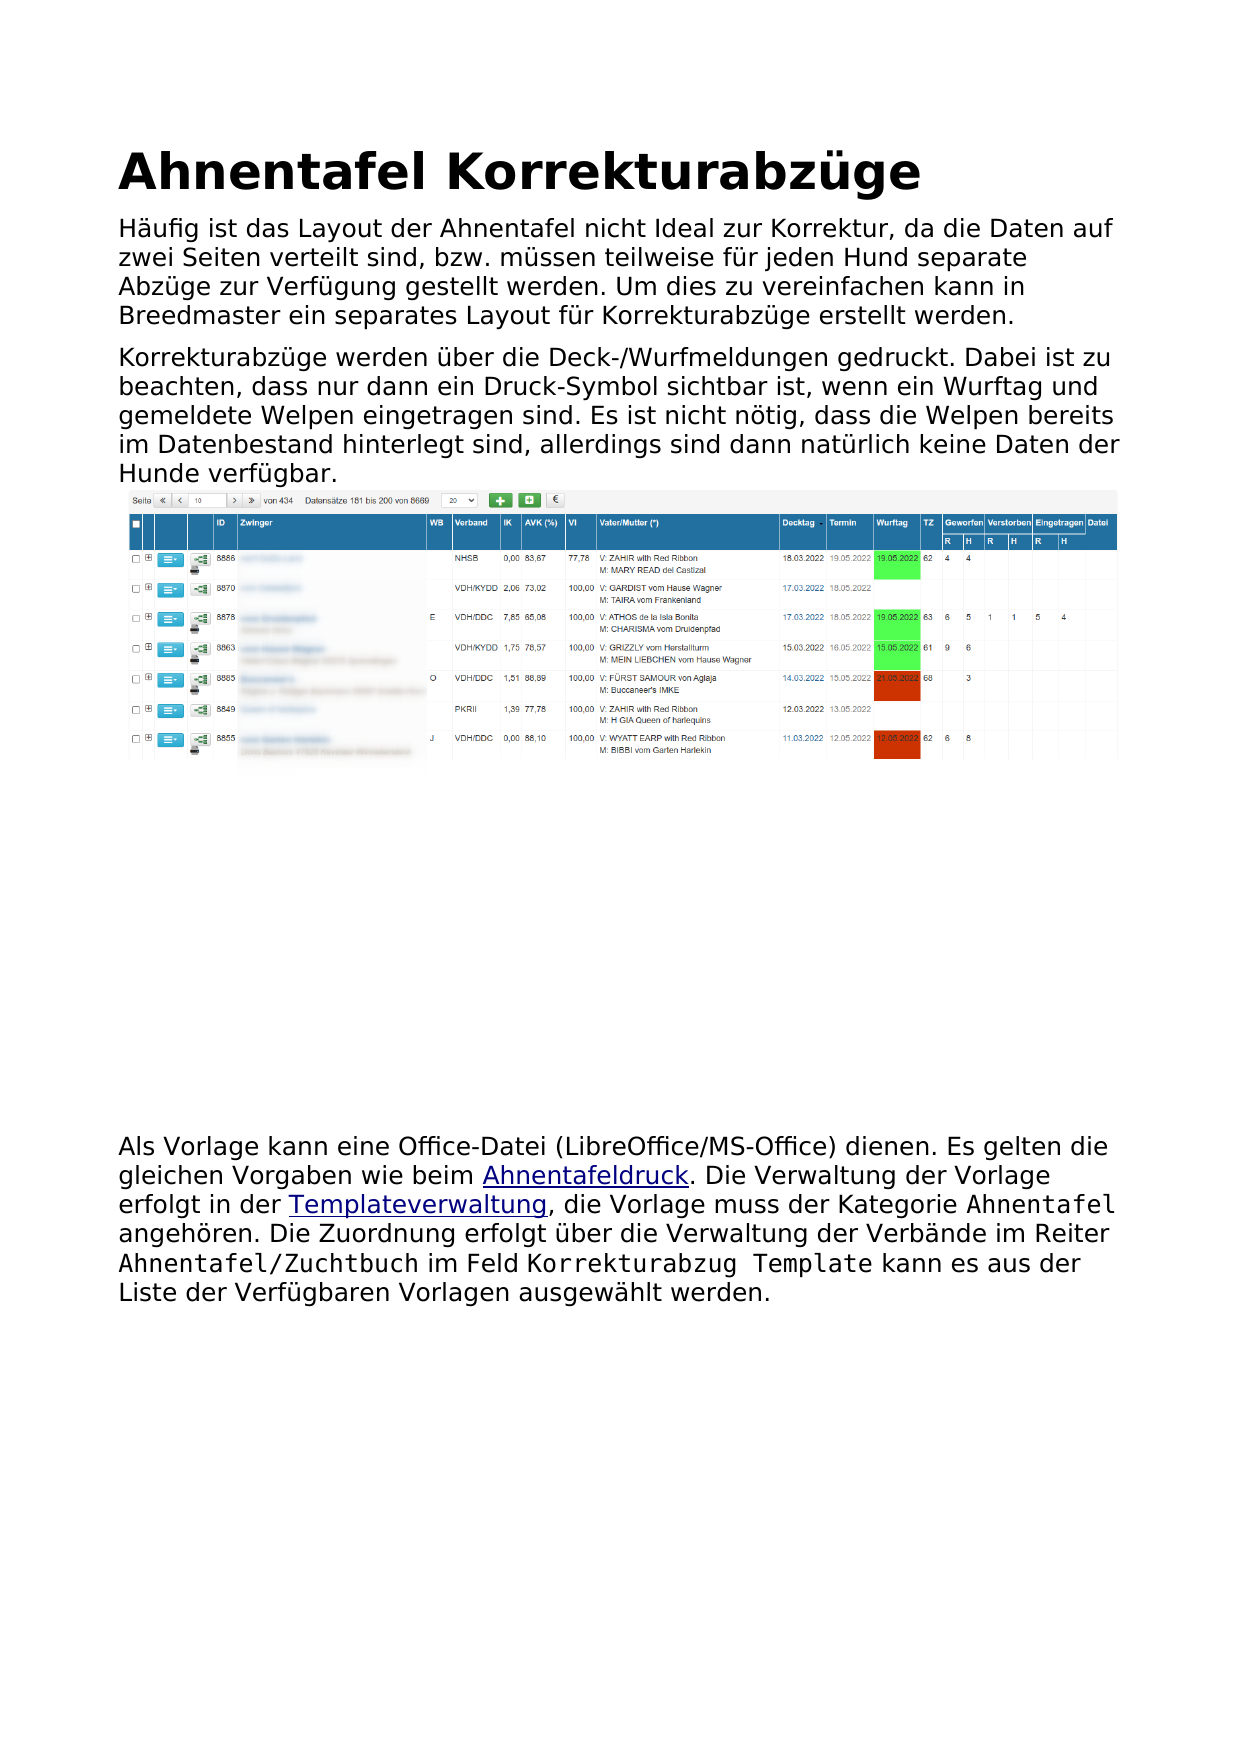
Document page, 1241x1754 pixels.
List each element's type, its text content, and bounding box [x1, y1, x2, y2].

subtitle Ahnentafel Korrekturabzüge [118, 143, 1122, 201]
text Korrekturabzüge werden über die Deck-/Wurfmeldungen gedruckt. Dabei ist zu beachten, dass nur dann ein Druck-Symbol sichtbar ist, wenn ein Wurftag und gemeldete Welpen eingetragen sind. Es ist nicht nötig, dass die Welpen bereits im Datenbestand hinterlegt sind, allerdings sind dann natürlich keine Daten der Hunde verfügbar. [118, 343, 1122, 488]
text Häufig ist das Layout der Ahnentafel nicht Ideal zur Korrektur, da die Daten auf zwei Seiten verteilt sind, bzw. müssen teilweise für jeden Hund separate Abzüge zur Verfügung gestellt werden. Um dies zu vereinfachen kann in Breedmaster ein separates Layout für Korrekturabzüge erstellt werden. [118, 214, 1122, 331]
picture [118, 488, 1123, 1120]
text Als Vorlage kann eine Office-Datei (LibreOffice/MS-Office) dienen. Es gelten die gleichen Vorgaben wie beim Ahnentafeldruck. Die Verwaltung der Vorlage erfolgt in der Templateverwaltung, die Vorlage muss der Kategorie Ahnentafel angehören. Die Zuordnung erfolgt über die Verwaltung der Verbände im Reiter Ahnentafel/Zuchtbuch im Feld Korrekturabzug Template kann es aus der Liste der Verfügbaren Vorlagen ausgewählt werden. [118, 1132, 1122, 1307]
